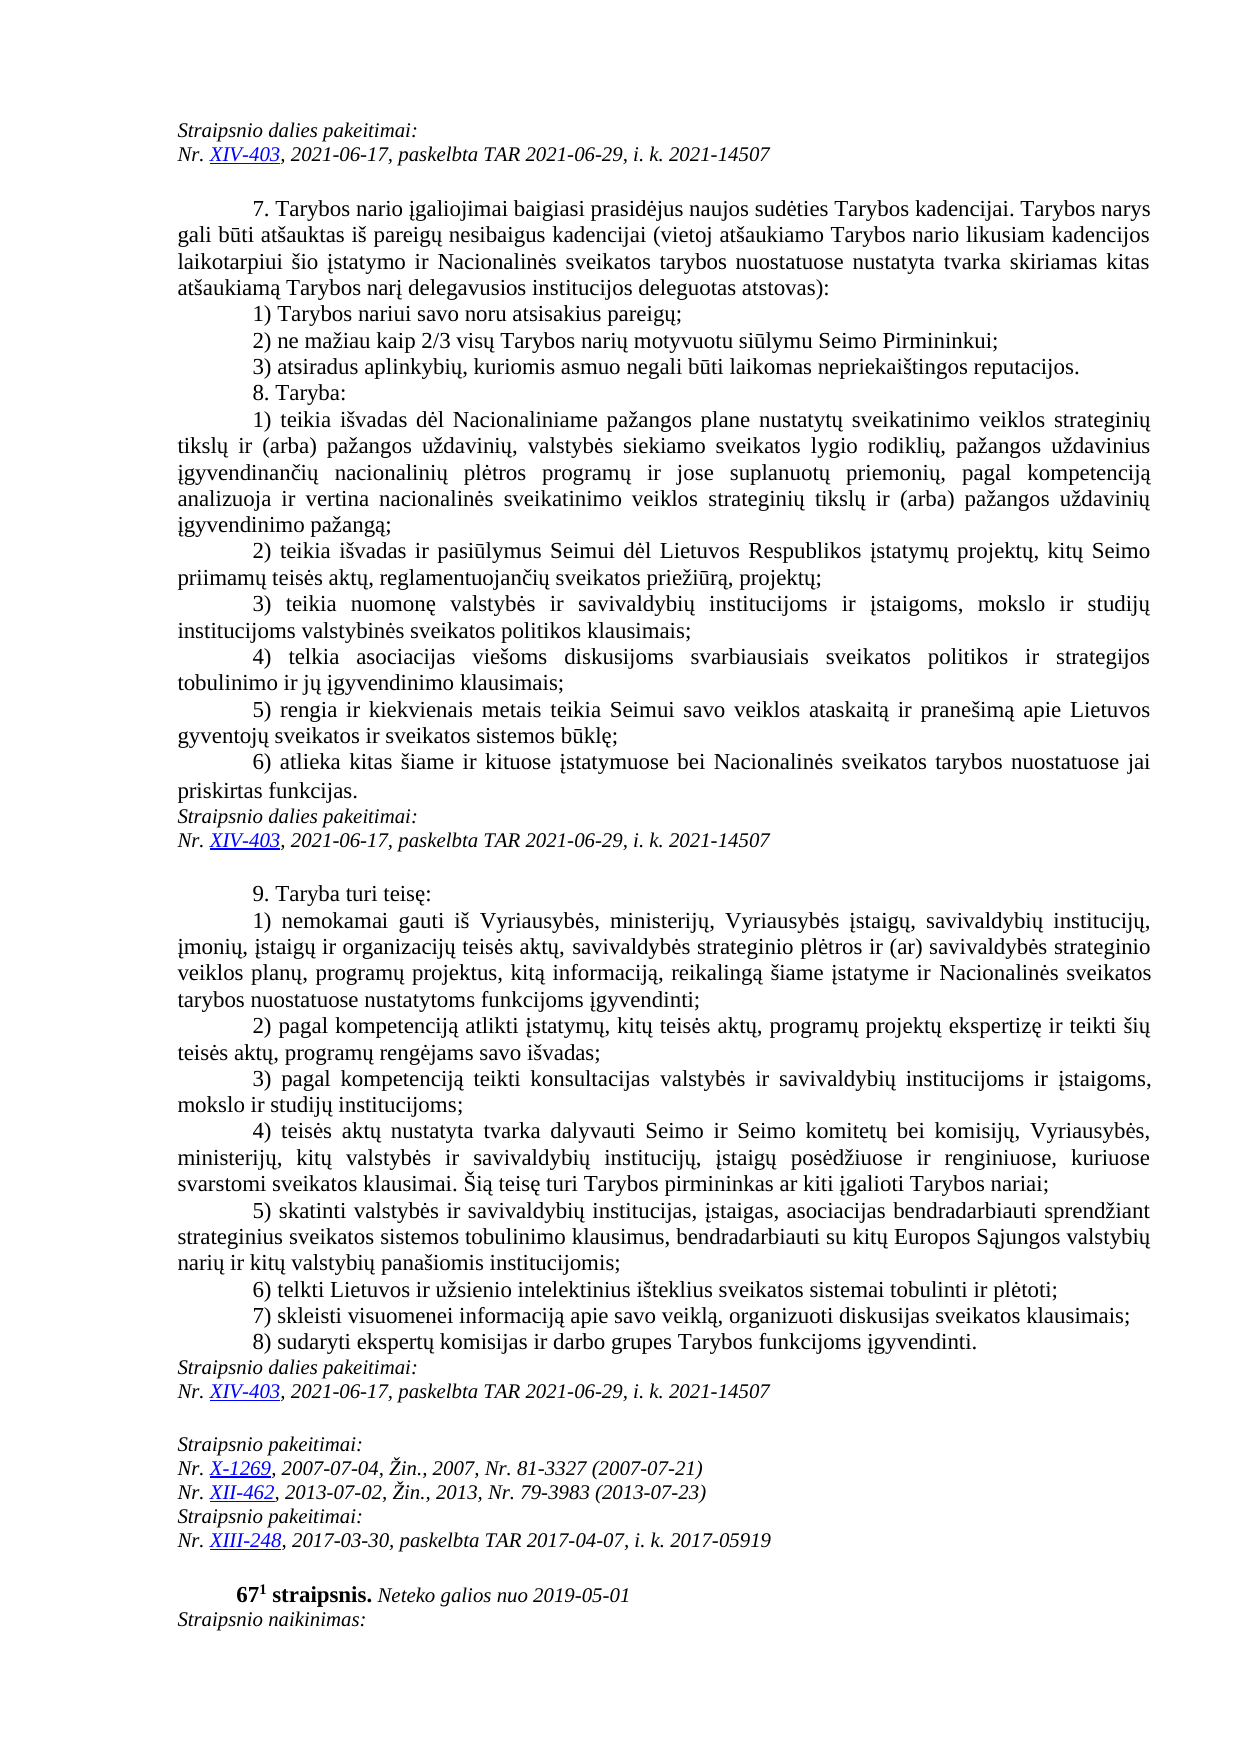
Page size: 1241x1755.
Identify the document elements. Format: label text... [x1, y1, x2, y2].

text Straipsnio pakeitimai: [177, 1504, 1152, 1528]
text 6) atlieka kitas šiame ir kituose įstatymuose bei Nacionalinės sveikatos tarybos nuostatuose jai priskirtas funkcijas. [177, 748, 1152, 803]
text Nr. XIII-248, 2017-03-30, paskelbta TAR 2017-04-07, i. k. 2017-05919 [177, 1528, 1152, 1552]
text 7) skleisti visuomenei informaciją apie savo veiklą, organizuoti diskusijas sveikatos klausimais; [177, 1302, 1152, 1328]
text 1) Tarybos nariui savo noru atsisakius pareigų; [177, 300, 1152, 327]
text 3) teikia nuomonę valstybės ir savivaldybių institucijoms ir įstaigoms, mokslo ir studijų institucijoms valstybinės sveikatos politikos klausimais; [177, 590, 1152, 643]
text 5) rengia ir kiekvienais metais teikia Seimui savo veiklos ataskaitą ir pranešimą apie Lietuvos gyventojų sveikatos ir sveikatos sistemos būklę; [177, 696, 1152, 748]
text 9. Taryba turi teisę: [177, 880, 1152, 907]
text 2) ne mažiau kaip 2/3 visų Tarybos narių motyvuotu siūlymu Seimo Pirmininkui; [177, 327, 1152, 353]
text 7. Tarybos nario įgaliojimai baigiasi prasidėjus naujos sudėties Tarybos kadencijai. Tarybos narys gali būti atšauktas iš pareigų nesibaigus kadencijai (vietoj atšaukiamo Tarybos nario likusiam kadencijos laikotarpiui šio įstatymo ir Nacionalinės sveikatos tarybos nuostatuose nustatyta tvarka skiriamas kitas atšaukiamą Tarybos narį delegavusios institucijos deleguotas atstovas): [177, 195, 1152, 300]
text Nr. XIV-403, 2021-06-17, paskelbta TAR 2021-06-29, i. k. 2021-14507 [177, 828, 1152, 852]
text 5) skatinti valstybės ir savivaldybių institucijas, įstaigas, asociacijas bendradarbiauti sprendžiant strateginius sveikatos sistemos tobulinimo klausimus, bendradarbiauti su kitų Europos Sąjungos valstybių narių ir kitų valstybių panašiomis institucijomis; [177, 1197, 1152, 1276]
text 2) pagal kompetenciją atlikti įstatymų, kitų teisės aktų, programų projektų ekspertizę ir teikti šių teisės aktų, programų rengėjams savo išvadas; [177, 1012, 1152, 1065]
text Straipsnio naikinimas: [177, 1607, 1152, 1631]
text Nr. XIV-403, 2021-06-17, paskelbta TAR 2021-06-29, i. k. 2021-14507 [177, 1379, 1152, 1403]
text Nr. X-1269, 2007-07-04, Žin., 2007, Nr. 81-3327 (2007-07-21) [177, 1456, 1152, 1480]
text 6) telkti Lietuvos ir užsienio intelektinius išteklius sveikatos sistemai tobulinti ir plėtoti; [177, 1276, 1152, 1302]
text 3) atsiradus aplinkybių, kuriomis asmuo negali būti laikomas nepriekaištingos reputacijos. [177, 353, 1152, 379]
text Straipsnio pakeitimai: [177, 1432, 1152, 1456]
text Straipsnio dalies pakeitimai: [177, 1355, 1152, 1379]
text 3) pagal kompetenciją teikti konsultacijas valstybės ir savivaldybių institucijoms ir įstaigoms, mokslo ir studijų institucijoms; [177, 1065, 1152, 1118]
text Nr. XIV-403, 2021-06-17, paskelbta TAR 2021-06-29, i. k. 2021-14507 [177, 142, 1152, 166]
text 1) nemokamai gauti iš Vyriausybės, ministerijų, Vyriausybės įstaigų, savivaldybių institucijų, įmonių, įstaigų ir organizacijų teisės aktų, savivaldybės strateginio plėtros ir (ar) savivaldybės strateginio veiklos planų, programų projektus, kitą informaciją, reikalingą šiame įstatyme ir Nacionalinės sveikatos tarybos nuostatuose nustatytoms funkcijoms įgyvendinti; [177, 907, 1152, 1012]
text 4) teisės aktų nustatyta tvarka dalyvauti Seimo ir Seimo komitetų bei komisijų, Vyriausybės, ministerijų, kitų valstybės ir savivaldybių institucijų, įstaigų posėdžiuose ir renginiuose, kuriuose svarstomi sveikatos klausimai. Šią teisę turi Tarybos pirmininkas ar kiti įgalioti Tarybos nariai; [177, 1118, 1152, 1197]
text 2) teikia išvadas ir pasiūlymus Seimui dėl Lietuvos Respublikos įstatymų projektų, kitų Seimo priimamų teisės aktų, reglamentuojančių sveikatos priežiūrą, projektų; [177, 538, 1152, 590]
text 4) telkia asociacijas viešoms diskusijoms svarbiausiais sveikatos politikos ir strategijos tobulinimo ir jų įgyvendinimo klausimais; [177, 643, 1152, 696]
text 671 straipsnis. Neteko galios nuo 2019-05-01 [177, 1581, 1152, 1607]
text Straipsnio dalies pakeitimai: [177, 803, 1152, 828]
text 8) sudaryti ekspertų komisijas ir darbo grupes Tarybos funkcijoms įgyvendinti. [177, 1328, 1152, 1355]
text 8. Taryba: [177, 379, 1152, 406]
text Nr. XII-462, 2013-07-02, Žin., 2013, Nr. 79-3983 (2013-07-23) [177, 1480, 1152, 1504]
text 1) teikia išvadas dėl Nacionaliniame pažangos plane nustatytų sveikatinimo veiklos strateginių tikslų ir (arba) pažangos uždavinių, valstybės siekiamo sveikatos lygio rodiklių, pažangos uždavinius įgyvendinančių nacionalinių plėtros programų ir jose suplanuotų priemonių, pagal kompetenciją analizuoja ir vertina nacionalinės sveikatinimo veiklos strateginių tikslų ir (arba) pažangos uždavinių įgyvendinimo pažangą; [177, 406, 1152, 538]
text Straipsnio dalies pakeitimai: [177, 118, 1152, 142]
